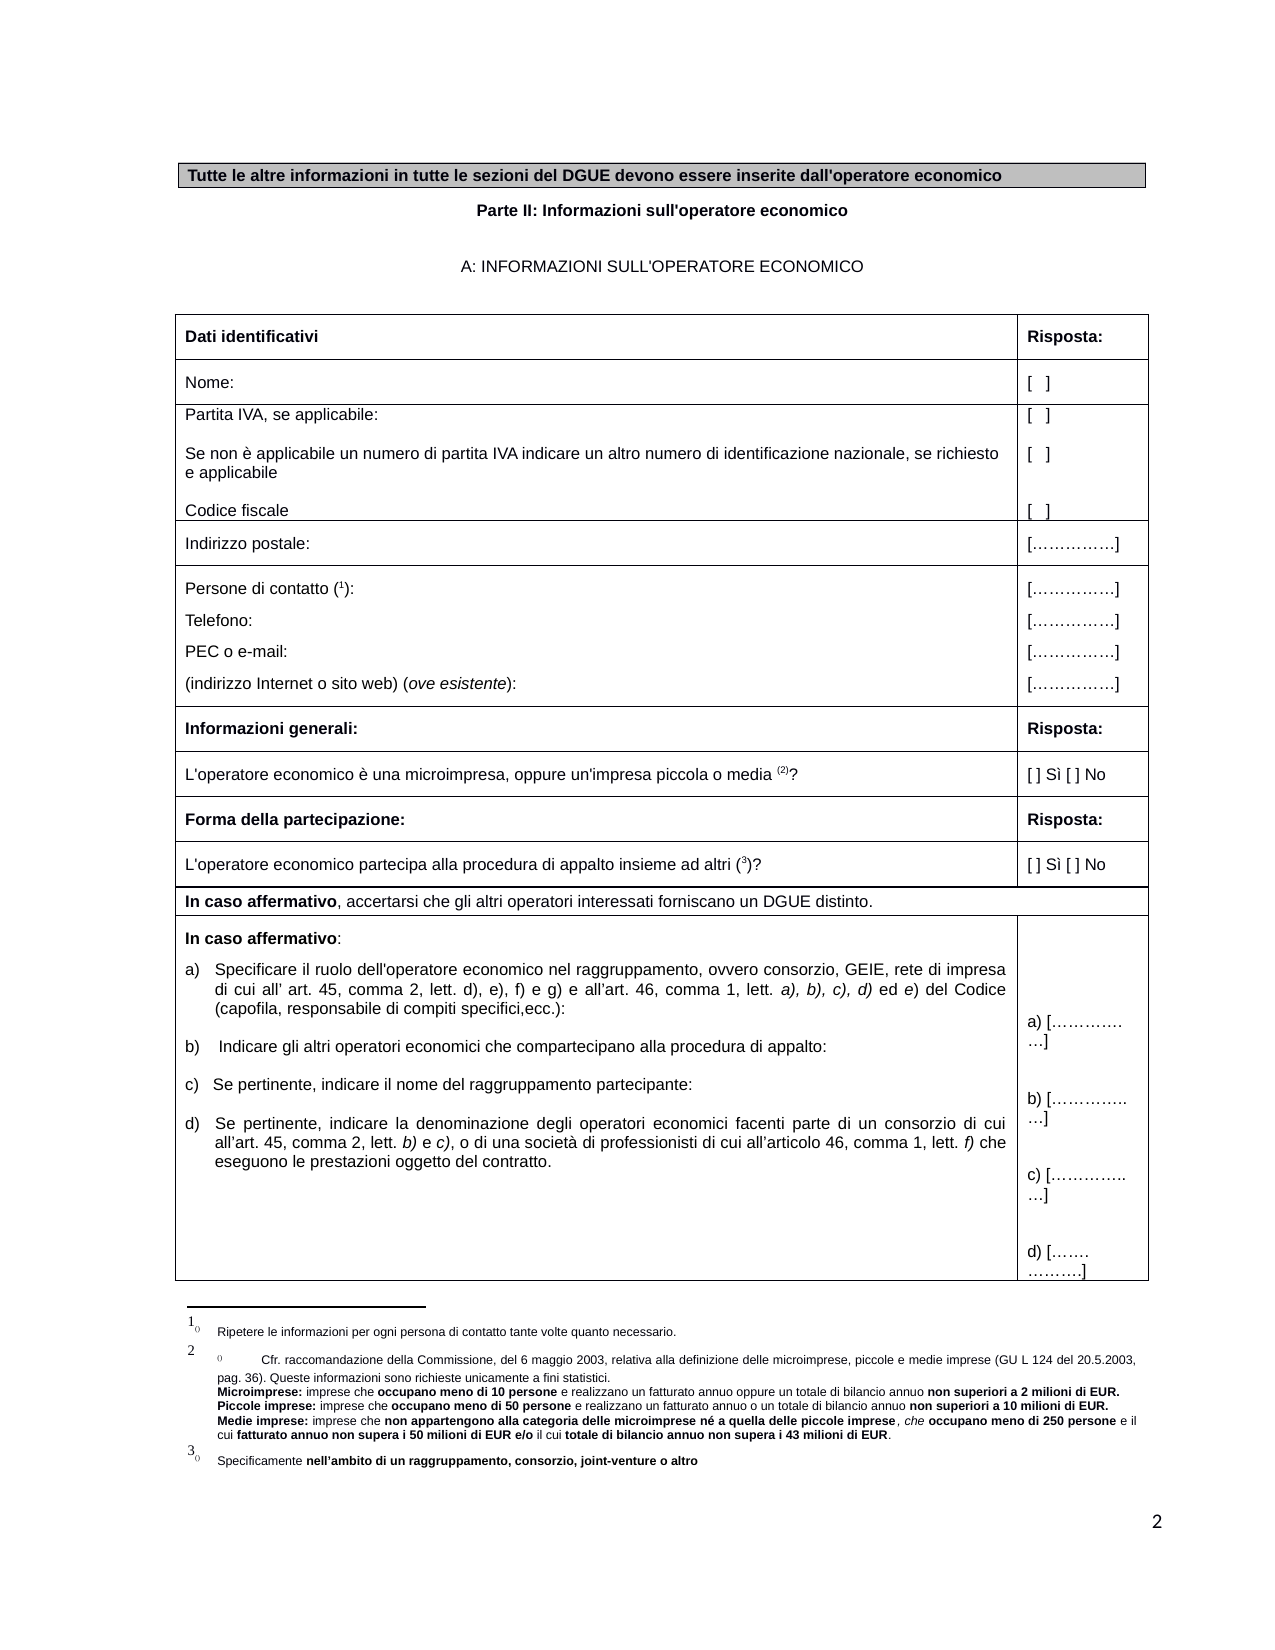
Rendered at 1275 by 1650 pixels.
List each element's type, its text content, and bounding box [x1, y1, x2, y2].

table_cell In caso affermativo: Specificare il ruolo dell'operatore economico nel raggruppamento, ovvero consorzio, GEIE, rete di impresa di cui all’ art. 45, comma 2, lett. d), e), f) e g) e all’art. 46, comma 1, lett. a), b), c), d) ed e) del Codice (capofila, responsabile di compiti specifici,ecc.): b) Indicare gli altri operatori economici che compartecipano alla procedura di appalto: c) Se pertinente, indicare il nome del raggruppamento partecipante: d) Se pertinente, indicare la denominazione degli operatori economici facenti parte di un consorzio di cui all’art. 45, comma 2, lett. b) e c), o di una società di professionisti di cui all’articolo 46, comma 1, lett. f) che eseguono le prestazioni oggetto del contratto. [176, 916, 1017, 1280]
table_cell [ ] Sì [ ] No [1018, 752, 1148, 796]
table_cell Partita IVA, se applicabile: Se non è applicabile un numero di partita IVA indicare un altro numero di identificazione nazionale, se richiesto e applicabile Codice fiscale [176, 405, 1017, 520]
table_cell [ ] [1018, 360, 1148, 404]
table_cell [ ] [ ] [ ] [1018, 405, 1148, 520]
table_cell Indirizzo postale: [176, 521, 1017, 565]
table_cell Risposta: [1018, 797, 1148, 841]
table_header Risposta: [1018, 315, 1148, 359]
table_cell [ ] Sì [ ] No [1018, 842, 1148, 886]
table_cell Nome: [176, 360, 1017, 404]
table_cell L'operatore economico è una microimpresa, oppure un'impresa piccola o media ()? [176, 752, 1017, 796]
table_cell Informazioni generali: [176, 707, 1017, 751]
title A: Informazioni sull'operatore economico [187, 257, 1137, 276]
table_cell L'operatore economico partecipa alla procedura di appalto insieme ad altri ()? [176, 842, 1017, 886]
table_cell Risposta: [1018, 707, 1148, 751]
table_cell Forma della partecipazione: [176, 797, 1017, 841]
title Parte II: Informazioni sull'operatore economico [187, 200, 1137, 219]
table_cell Persone di contatto (): Telefono: PEC o e-mail: (indirizzo Internet o sito web) (ove esistente): [176, 566, 1017, 706]
table_cell In caso affermativo, accertarsi che gli altri operatori interessati forniscano un DGUE distinto. [176, 888, 1148, 915]
table_cell [……………] [1018, 521, 1148, 565]
table_cell [……………] [……………] [……………] [……………] [1018, 566, 1148, 706]
table_cell a) [………….…] b) […………..…] c) […………..…] d) […….……….] [1018, 916, 1148, 1280]
text Tutte le altre informazioni in tutte le sezioni del DGUE devono essere inserite dall'operatore economico [179, 164, 1145, 187]
table_header Dati identificativi [176, 315, 1017, 359]
